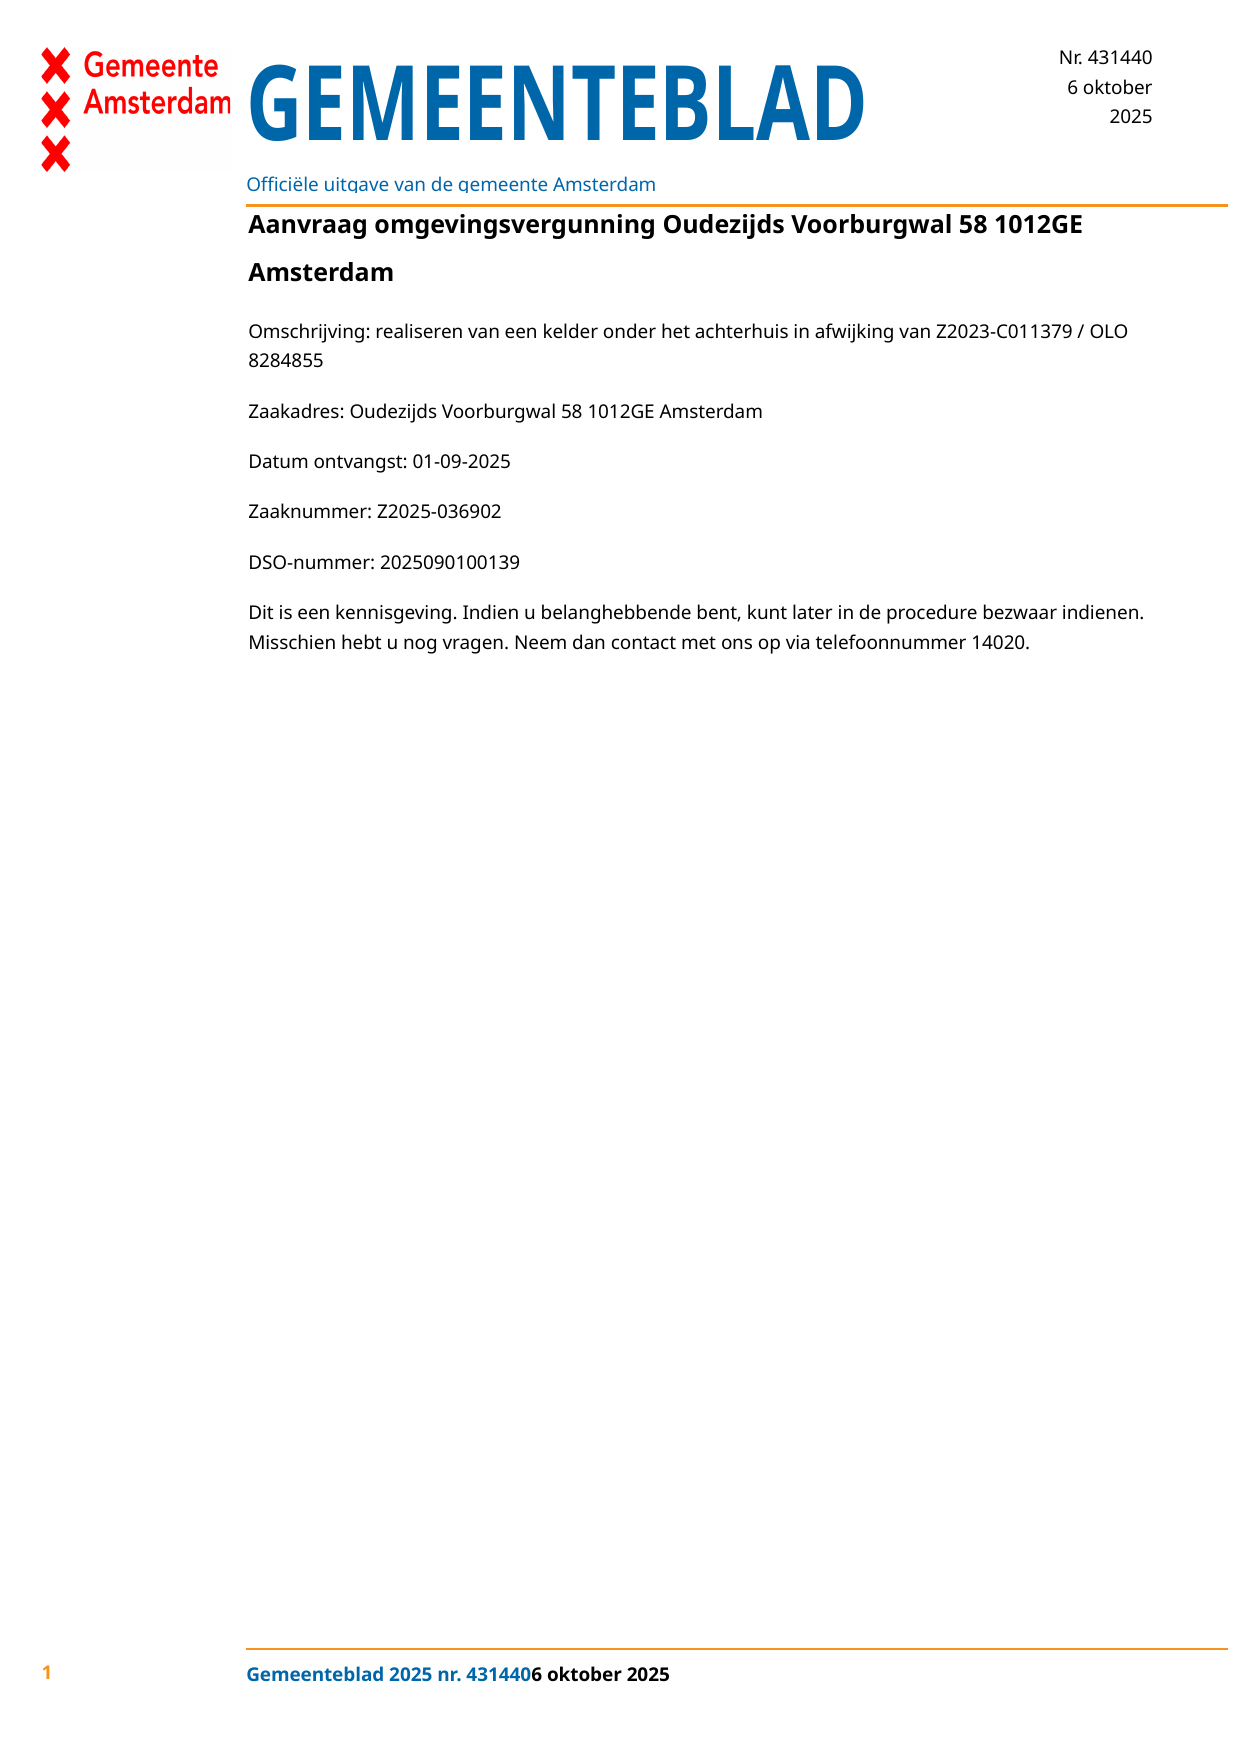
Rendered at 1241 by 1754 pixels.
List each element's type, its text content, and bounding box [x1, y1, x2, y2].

text Zaakadres: Oudezijds Voorburgwal 58 1012GE Amsterdam [248, 398, 1152, 424]
text Aanvraag omgevingsvergunning Oudezijds Voorburgwal 58 1012GE Amsterdam [248, 207, 1152, 288]
picture [41, 47, 231, 172]
text Datum ontvangst: 01-09-2025 [248, 448, 1152, 474]
text Zaaknummer: Z2025-036902 [248, 499, 1152, 524]
text Dit is een kennisgeving. Indien u belanghebbende bent, kunt later in de procedure bezwaar indienen. Misschien hebt u nog vragen. Neem dan contact met ons op via telefoonnummer 14020. [248, 599, 1152, 655]
text DSO-nummer: 2025090100139 [248, 549, 1152, 575]
text Omschrijving: realiseren van een kelder onder het achterhuis in afwijking van Z2023-C011379 / OLO 8284855 [248, 318, 1152, 373]
